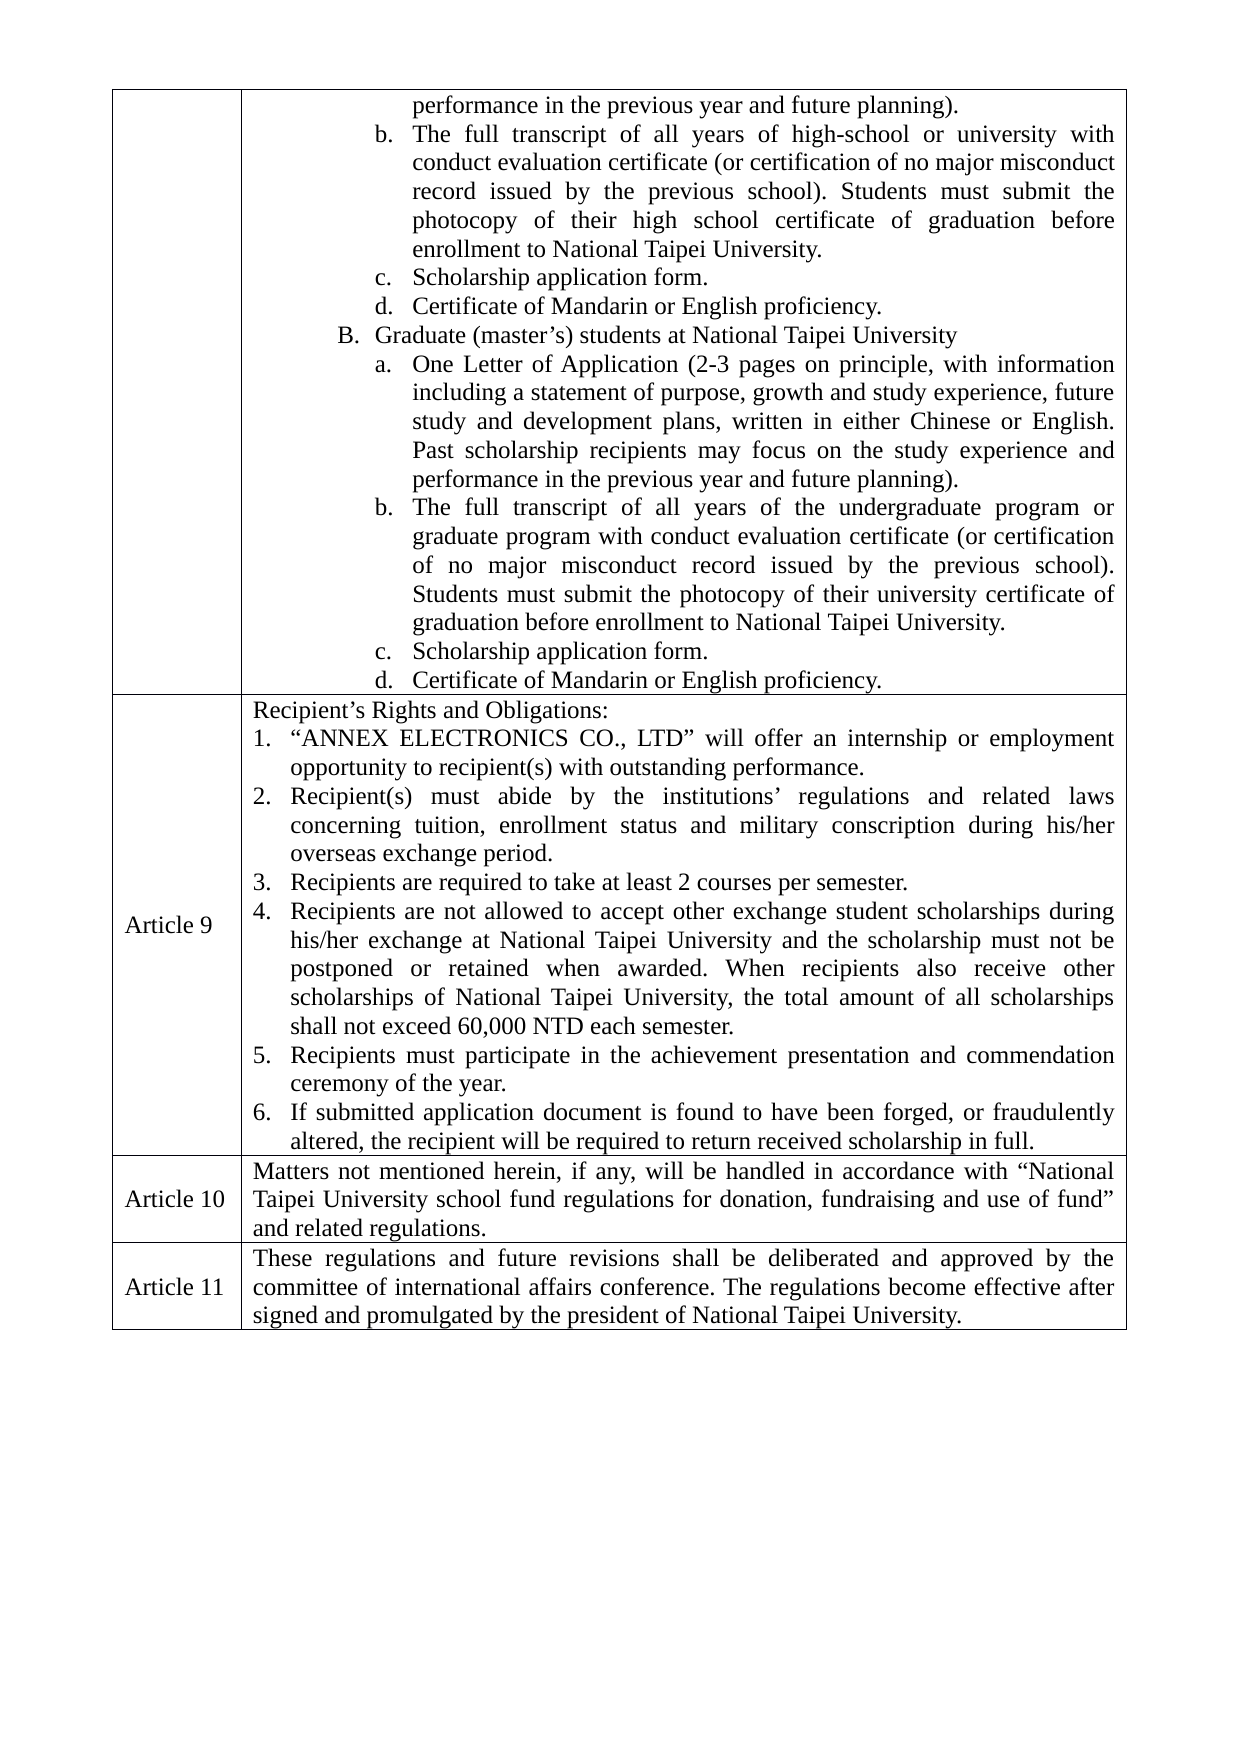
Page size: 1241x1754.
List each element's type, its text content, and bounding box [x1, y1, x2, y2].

table_cell Application standards and documentations are as below: Eligible applicant: Exchange students: Undergraduate students, who must have completed one academic year of study, and graduate students who are currently enrolled at National Taipei University. The GPA from previous academic year must be higher than or equal to 75 and conduct evaluation must be higher than or equal to 85. Undergraduate students who must have completed one academic year of study and graduate students who are currently enrolled at Vietnam National University Hanoi. The GPA from previous academic year must be higher than or equal to 3.5. Applicant shall submit a hardcopy of Language proficiency level test, and the grade must be higher than or equal to TOEFL (iBT) 71, or IELTS 5.5, or TOEIC 750. Vietnam National University Hanoi will provide conduct evaluation certificates for all applicants, who shall not have any major misconduct record. Degree program students: Students graduating from a high school in Vietnam and enrolling to an undergraduate program at National Taipei University: after enrolling to National Taipei University, students shall submit a full high school transcript of all years in Vietnam. However, eligibility will be based on the academic performance and overall performance in one semester before application. On principle, applicants must be an active undergraduate student at National Taipei University with a GPA at high school or university of over 3.5 and language proficiency meeting the requirements of the selected departments. Additionally, students must also submit a conduct and commendation record issued by the school. Only students without a major misconduct record are eligible for application. Students graduating from a public university in Vietnam and enrolling to a graduate (master’s) program at National Taipei University: after enrolling to National Taipei University, students shall submit a full university transcript of all years in Vietnam. However, eligibility will be based on the academic performance and overall performance in one semester before application. In principle, applicants must be an active graduate (master’s) student and a third-year student who has completed all program courses and is writing his/her thesis at the National Taipei University with a GPA in undergraduate or graduate program of over 3.5 and language test result must be higher than TOEFL (iBT) 71, IELTS 5.5, or TOEIC 750. Additionally, students must also submit a conduct and commendation record issued by the school. Only students without a major misconduct record are eligible for application. Application documents: Exchange students: One Letter of Application (2-3 pages on principle, with information including a statement of purpose, growth and study experience, future study and development plans, written in either Chinese or English). Transcript of previous academic year, attached with conduct evaluation certificate (or Conduct Evaluation Certificate provided by the applicant’s University). Scholarship application form. Certificate of language proficiency. Degree program students: Undergraduate students at National Taipei University One Letter of Application (2-3 pages on principle, with information including a statement of purpose, growth and study experience, future study and development plans, written in either Chinese or English. Past scholarship recipients may focus on the study experience and performance in the previous year and future planning). The full transcript of all years of high-school or university with conduct evaluation certificate (or certification of no major misconduct record issued by the previous school). Students must submit the photocopy of their high school certificate of graduation before enrollment to National Taipei University. Scholarship application form. Certificate of Mandarin or English proficiency. Graduate (master’s) students at National Taipei University One Letter of Application (2-3 pages on principle, with information including a statement of purpose, growth and study experience, future study and development plans, written in either Chinese or English. Past scholarship recipients may focus on the study experience and performance in the previous year and future planning). The full transcript of all years of the undergraduate program or graduate program with conduct evaluation certificate (or certification of no major misconduct record issued by the previous school). Students must submit the photocopy of their university certificate of graduation before enrollment to National Taipei University. Scholarship application form. Certificate of Mandarin or English proficiency. [242, 90, 1126, 694]
table_cell Recipient’s Rights and Obligations: “ANNEX ELECTRONICS CO., LTD” will offer an internship or employment opportunity to recipient(s) with outstanding performance. Recipient(s) must abide by the institutions’ regulations and related laws concerning tuition, enrollment status and military conscription during his/her overseas exchange period. Recipients are required to take at least 2 courses per semester. Recipients are not allowed to accept other exchange student scholarships during his/her exchange at National Taipei University and the scholarship must not be postponed or retained when awarded. When recipients also receive other scholarships of National Taipei University, the total amount of all scholarships shall not exceed 60,000 NTD each semester. Recipients must participate in the achievement presentation and commendation ceremony of the year. If submitted application document is found to have been forged, or fraudulently altered, the recipient will be required to return received scholarship in full. [242, 695, 1126, 1155]
table_cell Article 9 [113, 695, 241, 1155]
table_cell Matters not mentioned herein, if any, will be handled in accordance with “National Taipei University school fund regulations for donation, fundraising and use of fund” and related regulations. [242, 1156, 1126, 1242]
table_cell These regulations and future revisions shall be deliberated and approved by the committee of international affairs conference. The regulations become effective after signed and promulgated by the president of National Taipei University. [242, 1243, 1126, 1329]
table_cell Article 11 [113, 1243, 241, 1329]
table_cell [113, 90, 241, 694]
table_cell Article 10 [113, 1156, 241, 1242]
